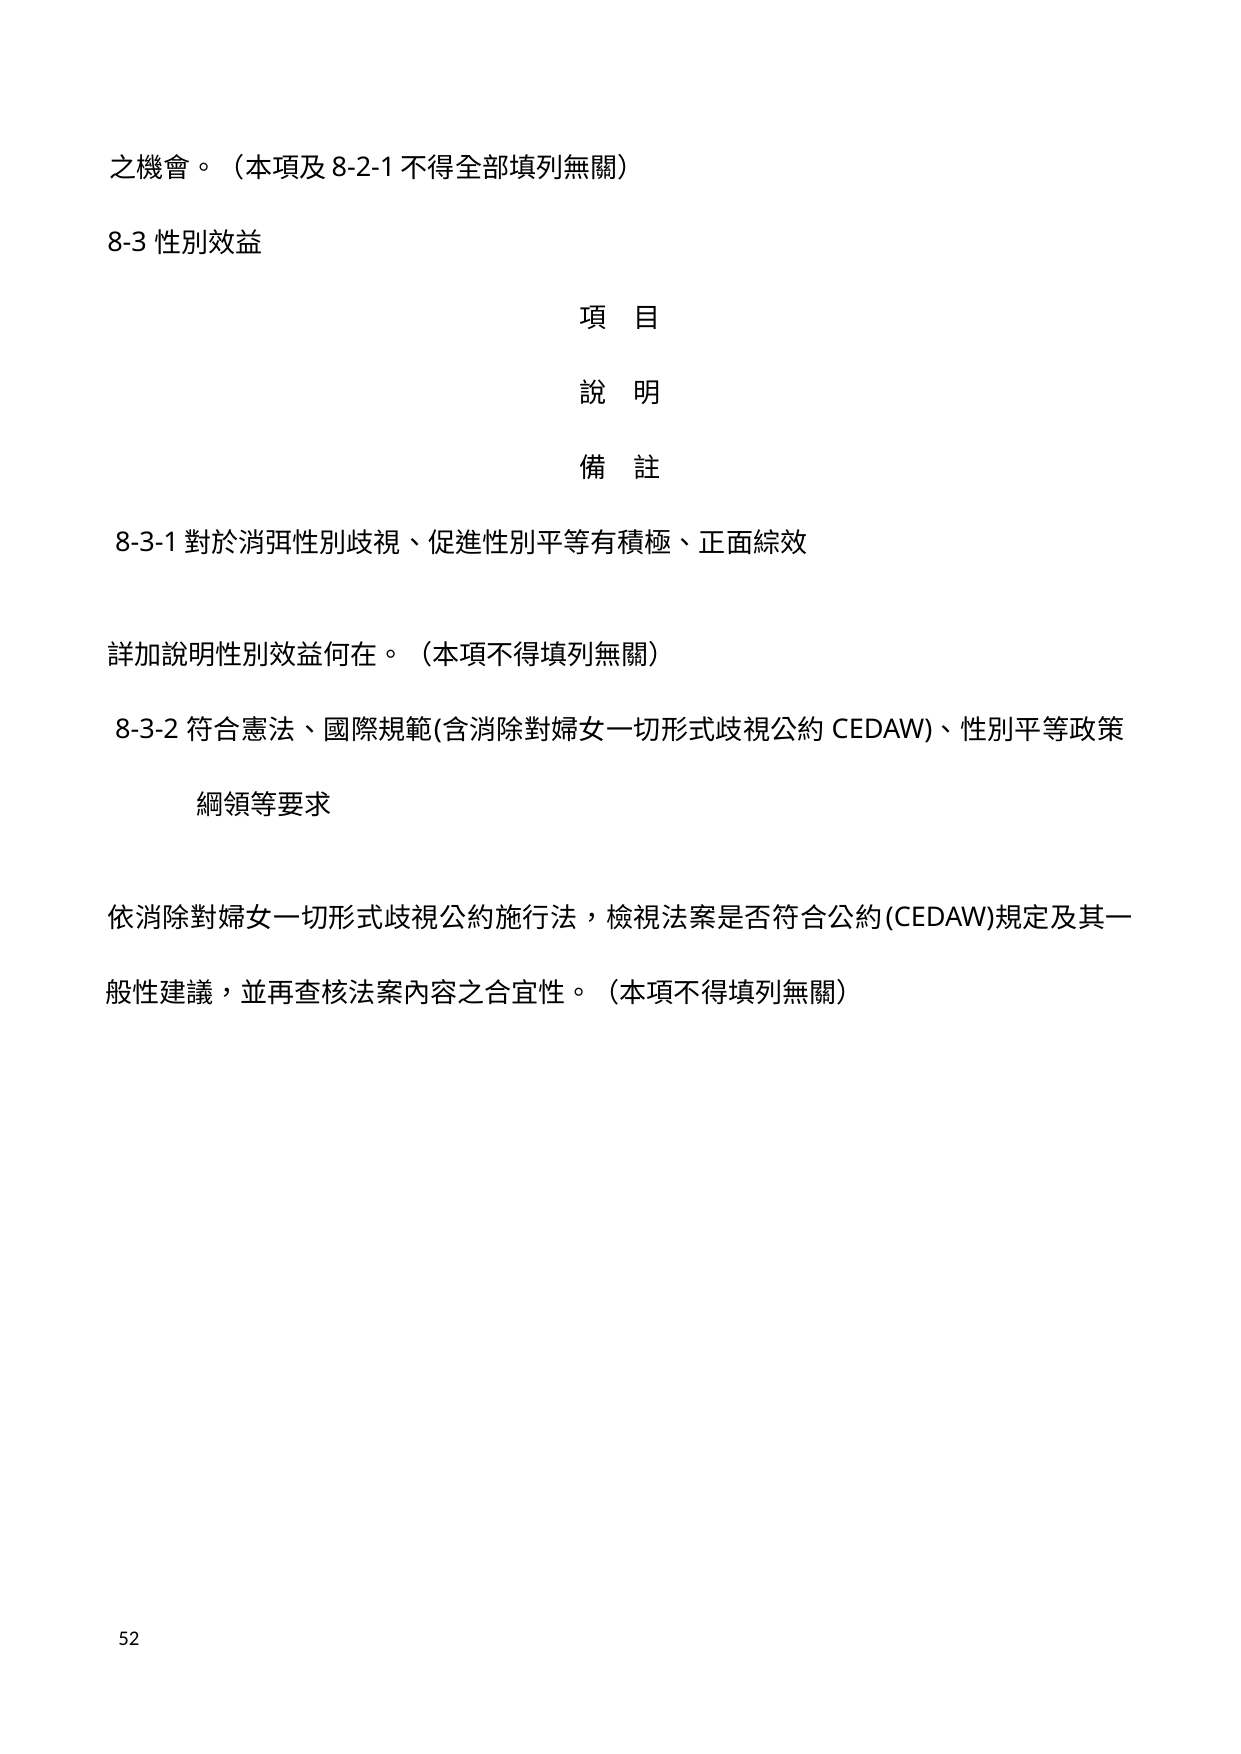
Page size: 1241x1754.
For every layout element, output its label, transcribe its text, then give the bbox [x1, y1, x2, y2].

text 8-3-2 符合憲法、國際規範(含消除對婦女一切形式歧視公約CEDAW)、性別平等政策綱領等要求 [115, 684, 1124, 834]
text 8-3-1對於消弭性別歧視、促進性別平等有積極、正面綜效 [115, 497, 1124, 572]
text 之機會。（本項及8-2-1不得全部填列無關） [107, 122, 1129, 197]
text 詳加說明性別效益何在。（本項不得填列無關） [107, 609, 1133, 684]
text 8-3 性別效益 [107, 197, 1133, 272]
text 備 註 [107, 422, 1133, 497]
text 項 目 [114, 272, 1124, 347]
text 依消除對婦女一切形式歧視公約施行法，檢視法案是否符合公約(CEDAW)規定及其一般性建議，並再查核法案內容之合宜性。（本項不得填列無關） [105, 872, 1133, 1022]
text 說 明 [107, 347, 1133, 422]
